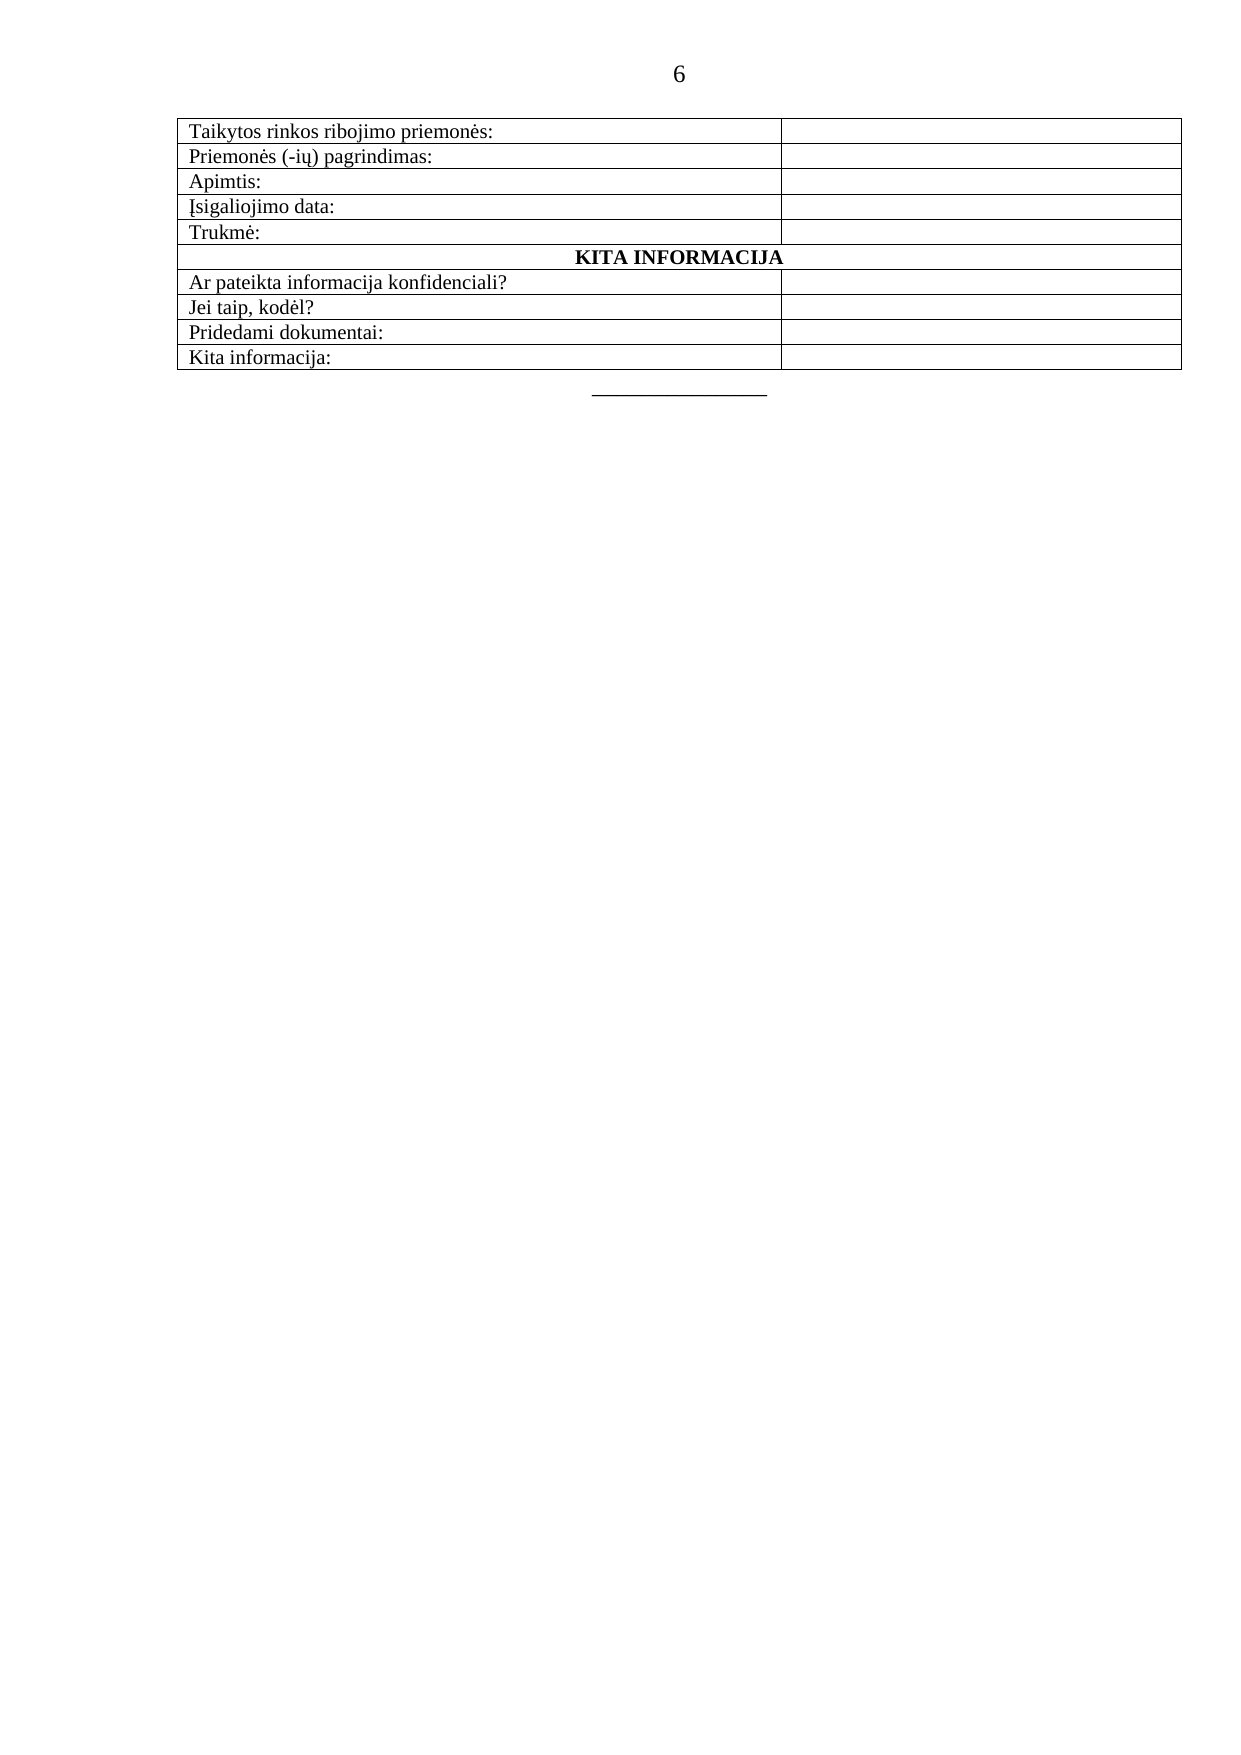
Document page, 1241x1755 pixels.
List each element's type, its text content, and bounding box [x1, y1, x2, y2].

table_cell [782, 195, 1181, 218]
table_cell [782, 295, 1181, 319]
table_cell Trukmė: [178, 220, 781, 244]
table_cell Priemonės (-ių) pagrindimas: [178, 144, 781, 168]
table_cell [782, 169, 1181, 193]
table_cell KITA INFORMACIJA [178, 245, 1181, 269]
table_cell [782, 270, 1181, 294]
text ______________ [177, 370, 1181, 399]
table_cell Jei taip, kodėl? [178, 295, 781, 319]
table_cell Kita informacija: [178, 345, 781, 369]
table_cell Ar pateikta informacija konfidenciali? [178, 270, 781, 294]
table_cell Apimtis: [178, 169, 781, 193]
table_cell [782, 119, 1181, 143]
table_cell Taikytos rinkos ribojimo priemonės: [178, 119, 781, 143]
table_cell Įsigaliojimo data: [178, 195, 781, 218]
table_cell Pridedami dokumentai: [178, 320, 781, 344]
table_cell [782, 220, 1181, 244]
table_cell [782, 345, 1181, 369]
table_cell [782, 144, 1181, 168]
table_cell [782, 320, 1181, 344]
